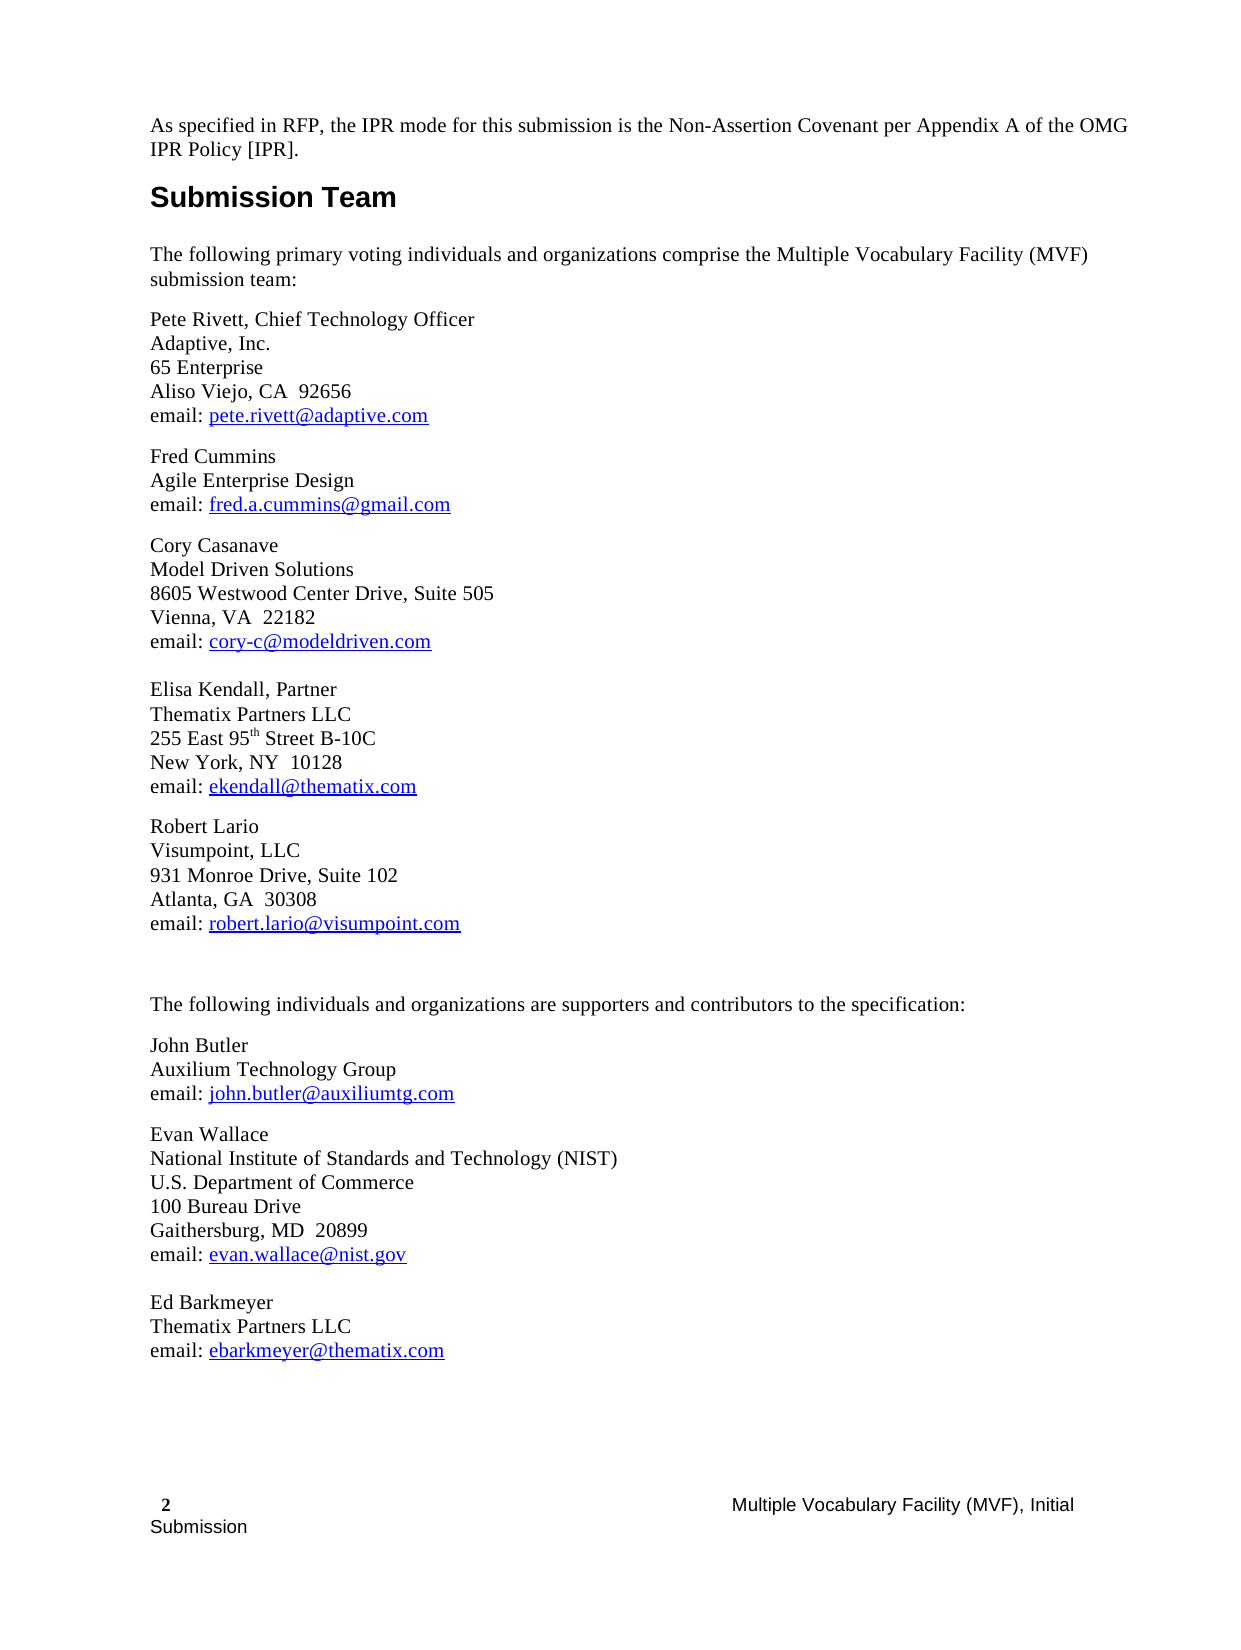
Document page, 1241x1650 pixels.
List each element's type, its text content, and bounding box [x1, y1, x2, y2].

text Thematix Partners LLC [150, 1314, 1165, 1338]
text Atlanta, GA 30308 [150, 886, 1165, 911]
text Adaptive, Inc. [150, 331, 1165, 355]
text 8605 Westwood Center Drive, Suite 505 [150, 581, 1165, 605]
text email: pete.rivett@adaptive.com [150, 403, 1165, 427]
text National Institute of Standards and Technology (NIST) [150, 1146, 1165, 1170]
text Agile Enterprise Design [150, 468, 1165, 492]
text Vienna, VA 22182 [150, 605, 1165, 629]
text Visumpoint, LLC [150, 838, 1165, 862]
text The following primary voting individuals and organizations comprise the Multiple Vocabulary Facility (MVF) submission team: [150, 242, 1165, 290]
text New York, NY 10128 [150, 749, 1165, 773]
text email: cory-c@modeldriven.com [150, 629, 1165, 653]
text Aliso Viejo, CA 92656 [150, 379, 1165, 403]
text email: evan.wallace@nist.gov [150, 1242, 1165, 1266]
text email: fred.a.cummins@gmail.com [150, 492, 1165, 516]
subtitle Submission Team [150, 180, 1165, 214]
text Cory Casanave [150, 533, 1165, 557]
text Ed Barkmeyer [150, 1290, 1165, 1314]
text As specified in RFP, the IPR mode for this submission is the Non-Assertion Covenant per Appendix A of the OMG IPR Policy [IPR]. [150, 112, 1165, 161]
text Pete Rivett, Chief Technology Officer [150, 307, 1165, 331]
text email: ebarkmeyer@thematix.com [150, 1338, 1165, 1362]
text 255 East 95th Street B-10C [150, 725, 1165, 749]
text email: john.butler@auxiliumtg.com [150, 1081, 1165, 1105]
text email: ekendall@thematix.com [150, 773, 1165, 798]
text John Butler [150, 1033, 1165, 1057]
text The following individuals and organizations are supporters and contributors to the specification: [150, 992, 1165, 1016]
text Thematix Partners LLC [150, 701, 1165, 725]
text Gaithersburg, MD 20899 [150, 1218, 1165, 1242]
text 65 Enterprise [150, 355, 1165, 379]
text Robert Lario [150, 814, 1165, 838]
text Fred Cummins [150, 444, 1165, 468]
text Evan Wallace [150, 1122, 1165, 1146]
text Model Driven Solutions [150, 557, 1165, 581]
text 931 Monroe Drive, Suite 102 [150, 862, 1165, 886]
text Elisa Kendall, Partner [150, 677, 1165, 701]
text Auxilium Technology Group [150, 1057, 1165, 1081]
text U.S. Department of Commerce [150, 1170, 1165, 1194]
text email: robert.lario@visumpoint.com [150, 911, 1165, 934]
text 100 Bureau Drive [150, 1194, 1165, 1218]
